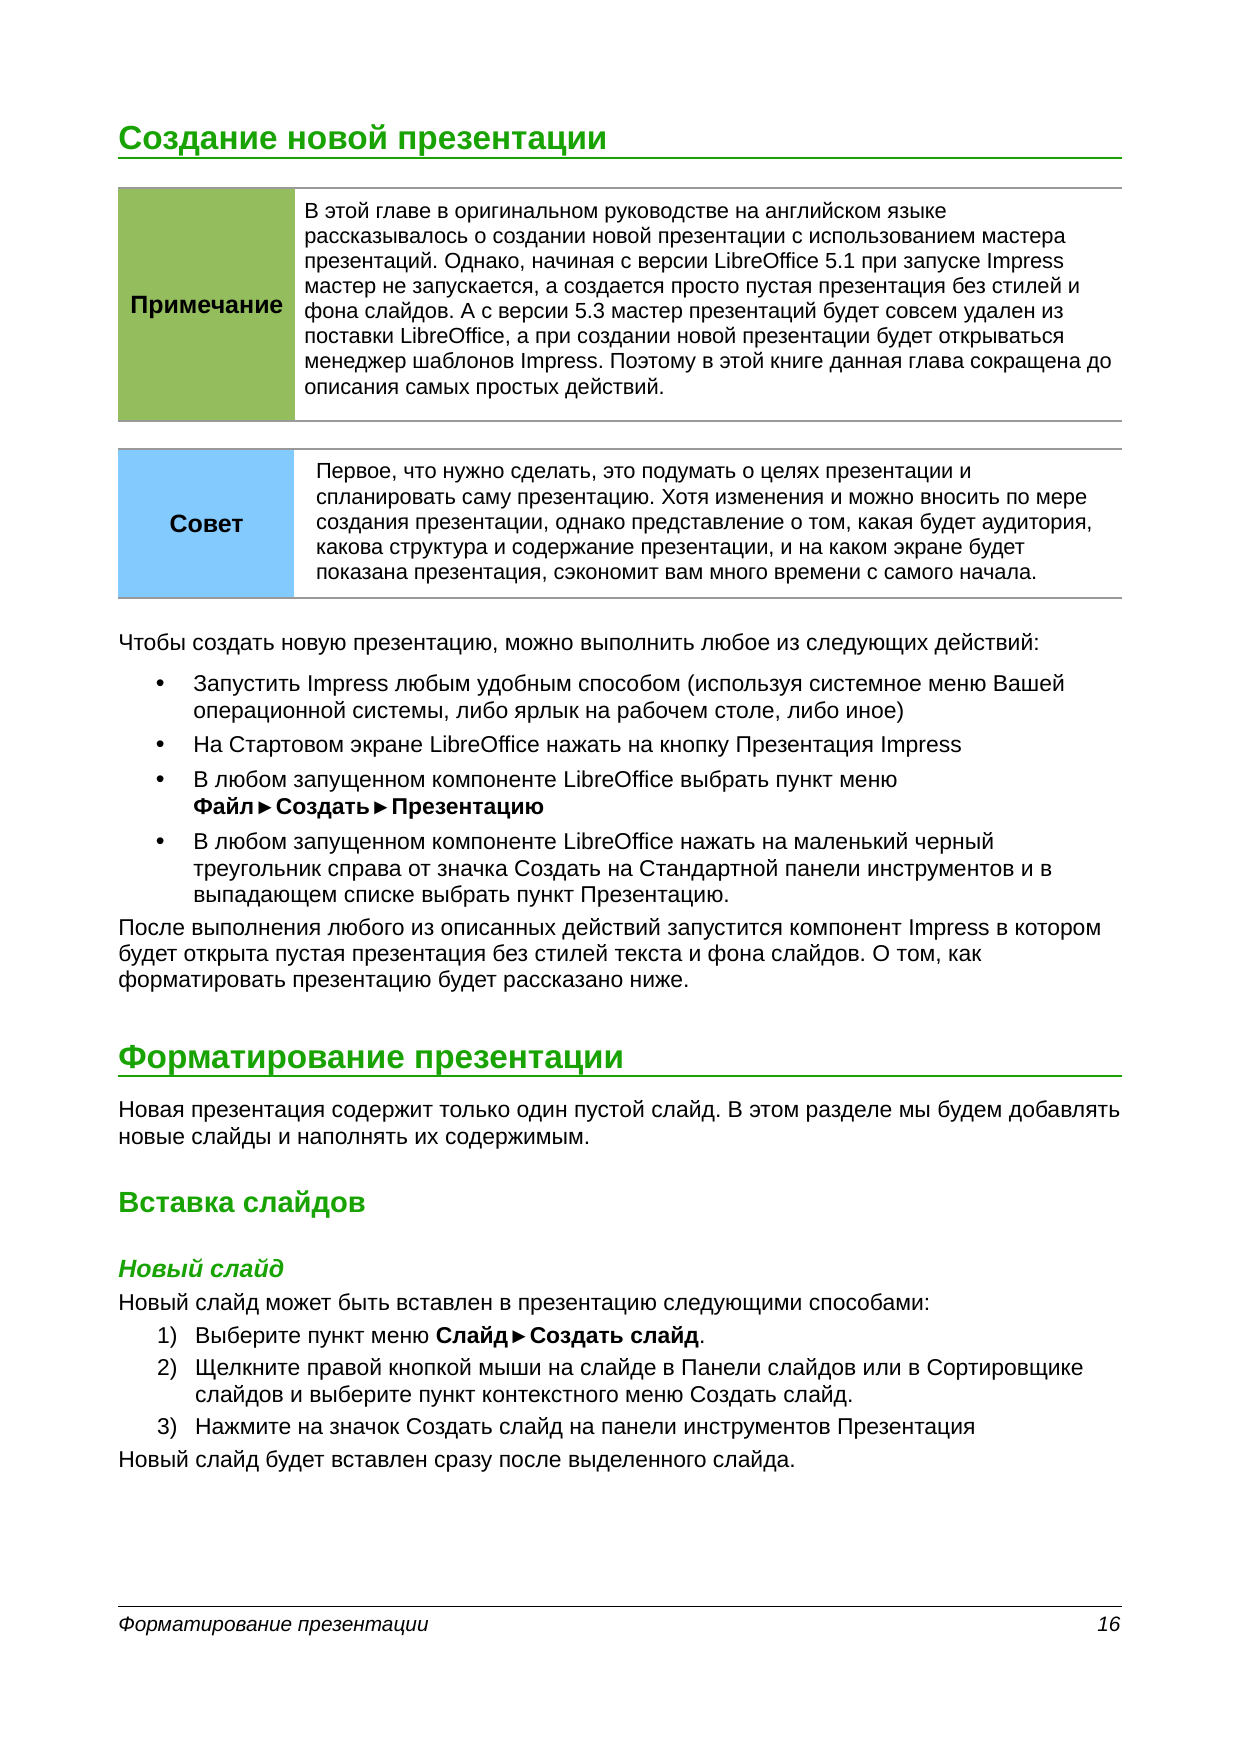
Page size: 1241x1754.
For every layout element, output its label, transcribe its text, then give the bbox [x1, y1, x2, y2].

list На Стартовом экране LibreOffice нажать на кнопку Презентация Impress [156, 729, 1122, 758]
subtitle Форматирование презентации [118, 1037, 1122, 1075]
list Нажмите на значок Создать слайд на панели инструментов Презентация [177, 1413, 1122, 1439]
table_header В этой главе в оригинальном руководстве на английском языке рассказывалось о создании новой презентации с использованием мастера презентаций. Однако, начиная с версии LibreOffice 5.1 при запуске Impress мастер не запускается, а создается просто пустая презентация без стилей и фона слайдов. А с версии 5.3 мастер презентаций будет совсем удален из поставки LibreOffice, а при создании новой презентации будет открываться менеджер шаблонов Impress. Поэтому в этой книге данная глава сокращена до описания самых простых действий. [295, 189, 1122, 420]
list Новый слайд может быть вставлен в презентацию следующими способами: [118, 1289, 1122, 1315]
text После выполнения любого из описанных действий запустится компонент Impress в котором будет открыта пустая презентация без стилей текста и фона слайдов. О том, как форматировать презентацию будет рассказано ниже. [118, 913, 1122, 993]
subtitle Вставка слайдов [118, 1184, 1122, 1218]
text Новая презентация содержит только один пустой слайд. В этом разделе мы будем добавлять новые слайды и наполнять их содержимым. [118, 1096, 1122, 1149]
list Выберите пункт меню Слайд►Создать слайд. [177, 1322, 1122, 1348]
table_header Первое, что нужно сделать, это подумать о целях презентации и спланировать саму презентацию. Хотя изменения и можно вносить по мере создания презентации, однако представление о том, какая будет аудитория, какова структура и содержание презентации, и на каком экране будет показана презентация, сэкономит вам много времени с самого начала. [295, 450, 1122, 597]
list Запустить Impress любым удобным способом (используя системное меню Вашей операционной системы, либо ярлык на рабочем столе, либо иное) [156, 668, 1122, 723]
text Чтобы создать новую презентацию, можно выполнить любое из следующих действий: [118, 629, 1122, 656]
text Новый слайд будет вставлен сразу после выделенного слайда. [118, 1446, 1122, 1472]
list В любом запущенном компоненте LibreOffice выбрать пункт меню Файл►Создать►Презентацию [156, 764, 1122, 819]
table_header Совет [118, 450, 294, 597]
list Щелкните правой кнопкой мыши на слайде в Панели слайдов или в Сортировщике слайдов и выберите пункт контекстного меню Создать слайд. [177, 1354, 1122, 1407]
list В любом запущенном компоненте LibreOffice нажать на маленький черный треугольник справа от значка Создать на Стандартной панели инструментов и в выпадающем списке выбрать пункт Презентацию. [156, 826, 1122, 907]
table_header Примечание [118, 189, 295, 420]
subtitle Новый слайд [118, 1253, 1122, 1282]
subtitle Создание новой презентации [118, 118, 1122, 157]
